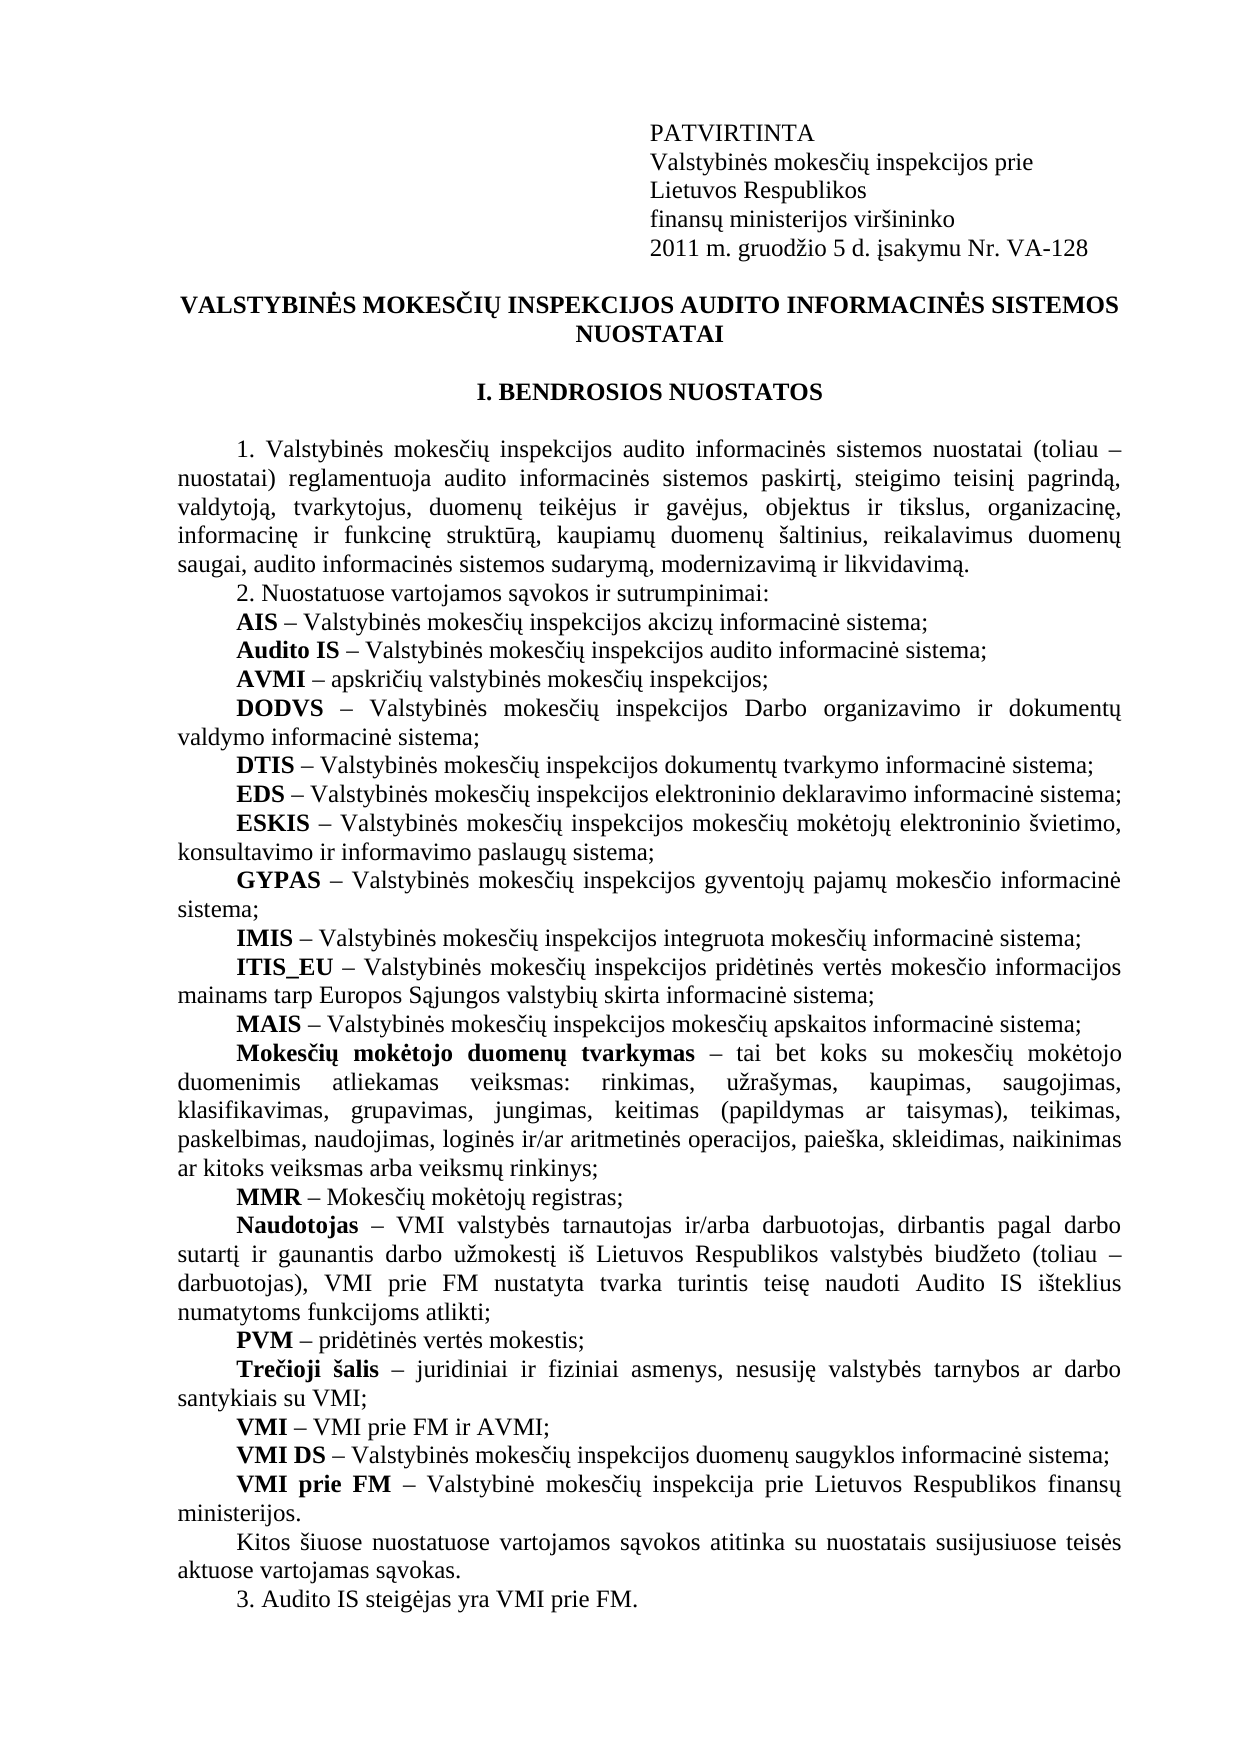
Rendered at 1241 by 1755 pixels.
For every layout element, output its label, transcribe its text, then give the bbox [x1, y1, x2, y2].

text VMI prie FM – Valstybinė mokesčių inspekcija prie Lietuvos Respublikos finansų ministerijos. [177, 1469, 1122, 1527]
text PATVIRTINTA [649, 118, 1122, 147]
text Naudotojas – VMI valstybės tarnautojas ir/arba darbuotojas, dirbantis pagal darbo sutartį ir gaunantis darbo užmokestį iš Lietuvos Respublikos valstybės biudžeto (toliau – darbuotojas), VMI prie FM nustatyta tvarka turintis teisę naudoti Audito IS išteklius numatytoms funkcijoms atlikti; [177, 1211, 1122, 1326]
text VMI DS – Valstybinės mokesčių inspekcijos duomenų saugyklos informacinė sistema; [177, 1441, 1122, 1469]
text finansų ministerijos viršininko [649, 204, 1122, 233]
text DTIS – Valstybinės mokesčių inspekcijos dokumentų tvarkymo informacinė sistema; [177, 751, 1122, 779]
text DODVS – Valstybinės mokesčių inspekcijos Darbo organizavimo ir dokumentų valdymo informacinė sistema; [177, 693, 1122, 751]
text 1. Valstybinės mokesčių inspekcijos audito informacinės sistemos nuostatai (toliau – nuostatai) reglamentuoja audito informacinės sistemos paskirtį, steigimo teisinį pagrindą, valdytoją, tvarkytojus, duomenų teikėjus ir gavėjus, objektus ir tikslus, organizacinę, informacinę ir funkcinę struktūrą, kaupiamų duomenų šaltinius, reikalavimus duomenų saugai, audito informacinės sistemos sudarymą, modernizavimą ir likvidavimą. [177, 434, 1122, 578]
text Valstybinės mokesčių inspekcijos prie [649, 147, 1122, 176]
text Kitos šiuose nuostatuose vartojamos sąvokos atitinka su nuostatais susijusiuose teisės aktuose vartojamas sąvokas. [177, 1527, 1122, 1584]
text ITIS_EU – Valstybinės mokesčių inspekcijos pridėtinės vertės mokesčio informacijos mainams tarp Europos Sąjungos valstybių skirta informacinė sistema; [177, 952, 1122, 1009]
text GYPAS – Valstybinės mokesčių inspekcijos gyventojų pajamų mokesčio informacinė sistema; [177, 866, 1122, 923]
text VMI – VMI prie FM ir AVMI; [177, 1412, 1122, 1441]
text AIS – Valstybinės mokesčių inspekcijos akcizų informacinė sistema; [177, 607, 1122, 636]
text MMR – Mokesčių mokėtojų registras; [177, 1182, 1122, 1211]
text Trečioji šalis – juridiniai ir fiziniai asmenys, nesusiję valstybės tarnybos ar darbo santykiais su VMI; [177, 1354, 1122, 1412]
text MAIS – Valstybinės mokesčių inspekcijos mokesčių apskaitos informacinė sistema; [177, 1009, 1122, 1038]
text IMIS – Valstybinės mokesčių inspekcijos integruota mokesčių informacinė sistema; [177, 923, 1122, 952]
text I. BENDROSIOS NUOSTATOS [177, 377, 1122, 406]
text 3. Audito IS steigėjas yra VMI prie FM. [177, 1584, 1122, 1613]
text Lietuvos Respublikos [649, 176, 1122, 204]
text ESKIS – Valstybinės mokesčių inspekcijos mokesčių mokėtojų elektroninio švietimo, konsultavimo ir informavimo paslaugų sistema; [177, 808, 1122, 866]
text VALSTYBINĖS MOKESČIŲ INSPEKCIJOS AUDITO INFORMACINĖS SISTEMOS NUOSTATAI [177, 291, 1122, 348]
text AVMI – apskričių valstybinės mokesčių inspekcijos; [177, 664, 1122, 693]
text PVM – pridėtinės vertės mokestis; [177, 1326, 1122, 1354]
text Audito IS – Valstybinės mokesčių inspekcijos audito informacinė sistema; [177, 636, 1122, 664]
text Mokesčių mokėtojo duomenų tvarkymas – tai bet koks su mokesčių mokėtojo duomenimis atliekamas veiksmas: rinkimas, užrašymas, kaupimas, saugojimas, klasifikavimas, grupavimas, jungimas, keitimas (papildymas ar taisymas), teikimas, paskelbimas, naudojimas, loginės ir/ar aritmetinės operacijos, paieška, skleidimas, naikinimas ar kitoks veiksmas arba veiksmų rinkinys; [177, 1038, 1122, 1182]
text 2. Nuostatuose vartojamos sąvokos ir sutrumpinimai: [177, 578, 1122, 607]
text EDS – Valstybinės mokesčių inspekcijos elektroninio deklaravimo informacinė sistema; [177, 779, 1122, 808]
text 2011 m. gruodžio 5 d. įsakymu Nr. VA-128 [649, 233, 1122, 262]
